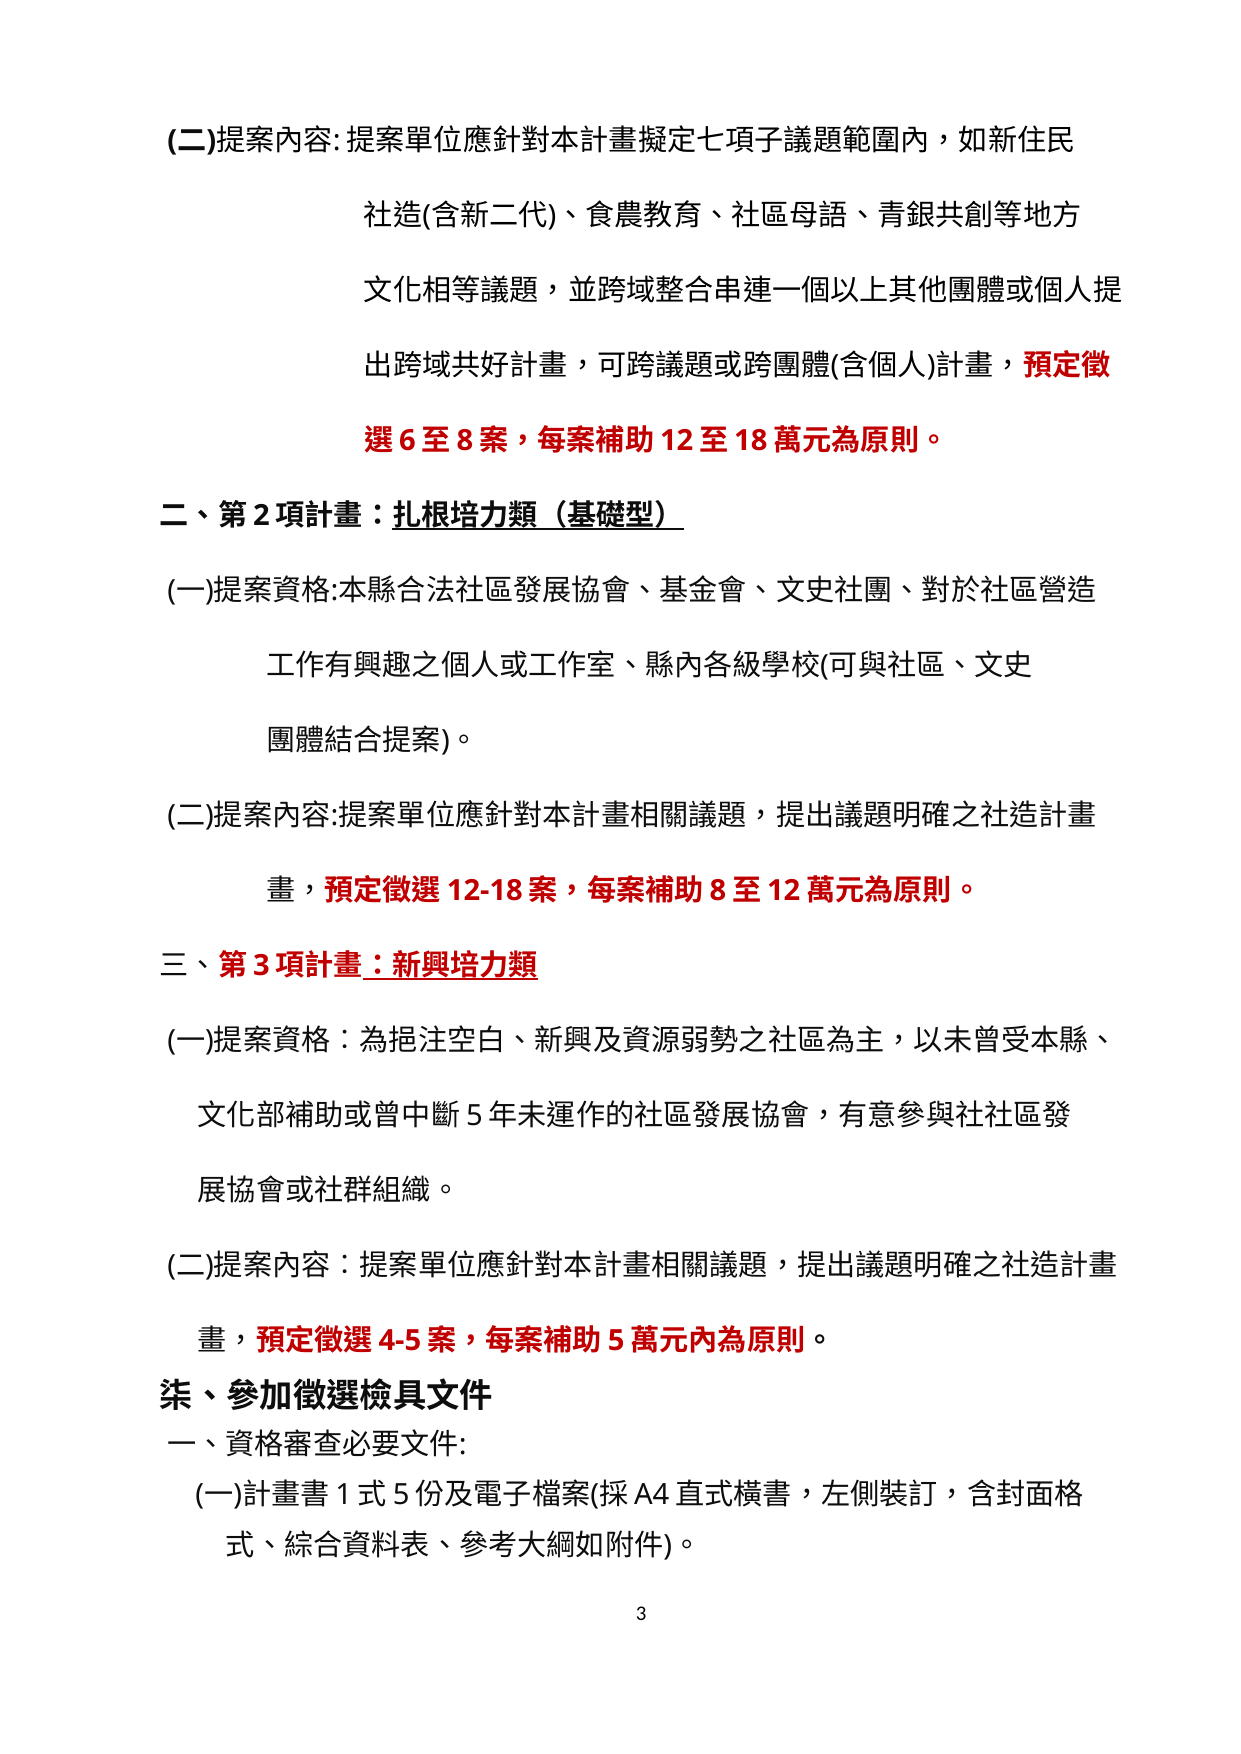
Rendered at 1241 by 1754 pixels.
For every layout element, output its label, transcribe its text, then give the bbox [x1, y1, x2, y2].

text 柒、參加徵選檢具文件 [159, 1369, 1122, 1417]
text (一)提案資格︰為挹注空白、新興及資源弱勢之社區為主，以未曾受本縣、 [159, 994, 1122, 1069]
text (二)提案內容:提案單位應針對本計畫相關議題，提出議題明確之社造計畫 [159, 769, 1122, 844]
text (二)提案內容︰提案單位應針對本計畫相關議題，提出議題明確之社造計畫 [159, 1219, 1122, 1294]
text 出跨域共好計畫，可跨議題或跨團體(含個人)計畫，預定徵 [159, 319, 1122, 394]
text 三、第3項計畫：新興培力類 [159, 919, 1122, 994]
text 文化部補助或曾中斷5年未運作的社區發展協會，有意參與社社區發 [159, 1069, 1122, 1144]
text (一)提案資格:本縣合法社區發展協會、基金會、文史社團、對於社區營造 [159, 544, 1122, 619]
text 工作有興趣之個人或工作室、縣內各級學校(可與社區、文史 [159, 619, 1122, 694]
text 一、資格審查必要文件: [159, 1417, 1122, 1463]
text 團體結合提案)。 [159, 694, 1122, 769]
text 社造(含新二代)、食農教育、社區母語、青銀共創等地方 [159, 169, 1122, 244]
text 畫，預定徵選12-18案，每案補助8至12萬元為原則。 [159, 844, 1122, 919]
text 展協會或社群組織。 [159, 1144, 1122, 1219]
text 二、第2項計畫：扎根培力類（基礎型） [159, 469, 1122, 544]
text 文化相等議題，並跨域整合串連一個以上其他團體或個人提 [159, 244, 1122, 319]
text 畫，預定徵選4-5案，每案補助5萬元內為原則。 [159, 1294, 1122, 1369]
text (一)計畫書1式5份及電子檔案(採A4直式橫書，左側裝訂，含封面格 [180, 1468, 1122, 1514]
text 式、綜合資料表、參考大綱如附件)。 [180, 1519, 1122, 1564]
text 選6至8案，每案補助12至18萬元為原則。 [159, 394, 1122, 469]
text (二)提案內容: 提案單位應針對本計畫擬定七項子議題範圍內，如新住民 [159, 94, 1122, 169]
